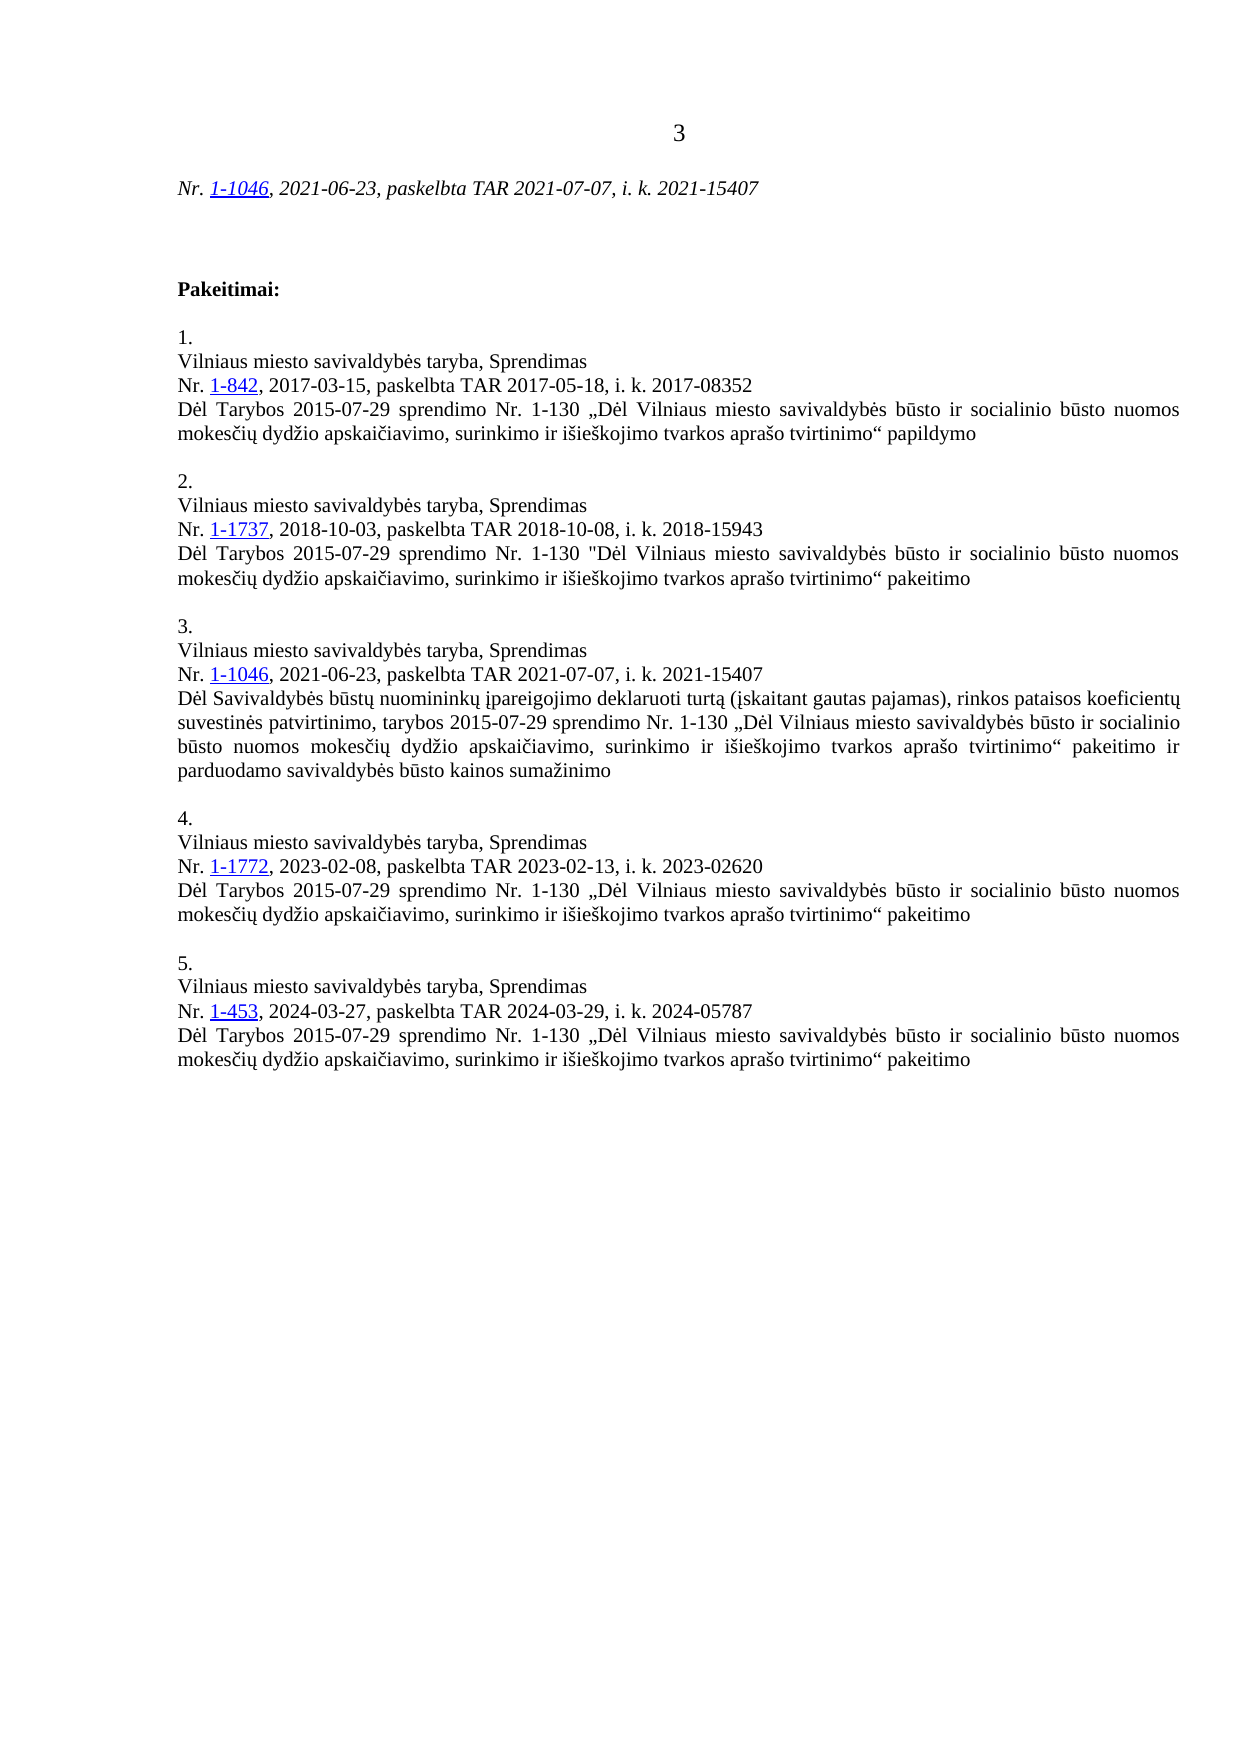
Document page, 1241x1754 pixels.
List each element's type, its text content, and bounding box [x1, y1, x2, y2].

text Dėl Savivaldybės būstų nuomininkų įpareigojimo deklaruoti turtą (įskaitant gautas pajamas), rinkos pataisos koeficientų suvestinės patvirtinimo, tarybos 2015-07-29 sprendimo Nr. 1-130 „Dėl Vilniaus miesto savivaldybės būsto ir socialinio būsto nuomos mokesčių dydžio apskaičiavimo, surinkimo ir išieškojimo tvarkos aprašo tvirtinimo“ pakeitimo ir parduodamo savivaldybės būsto kainos sumažinimo [177, 686, 1181, 782]
text Nr. 1-1737, 2018-10-03, paskelbta TAR 2018-10-08, i. k. 2018-15943 [177, 517, 1181, 541]
text 3. [177, 613, 1181, 638]
text Pakeitimai: [177, 277, 1181, 301]
text Vilniaus miesto savivaldybės taryba, Sprendimas [177, 638, 1181, 662]
text Dėl Tarybos 2015-07-29 sprendimo Nr. 1-130 "Dėl Vilniaus miesto savivaldybės būsto ir socialinio būsto nuomos mokesčių dydžio apskaičiavimo, surinkimo ir išieškojimo tvarkos aprašo tvirtinimo“ pakeitimo [177, 541, 1181, 589]
text Vilniaus miesto savivaldybės taryba, Sprendimas [177, 830, 1181, 854]
text Nr. 1-842, 2017-03-15, paskelbta TAR 2017-05-18, i. k. 2017-08352 [177, 373, 1181, 397]
text Dėl Tarybos 2015-07-29 sprendimo Nr. 1-130 „Dėl Vilniaus miesto savivaldybės būsto ir socialinio būsto nuomos mokesčių dydžio apskaičiavimo, surinkimo ir išieškojimo tvarkos aprašo tvirtinimo“ papildymo [177, 397, 1181, 445]
text Nr. 1-453, 2024-03-27, paskelbta TAR 2024-03-29, i. k. 2024-05787 [177, 998, 1181, 1023]
text Nr. 1-1046, 2021-06-23, paskelbta TAR 2021-07-07, i. k. 2021-15407 [177, 176, 1181, 200]
text Nr. 1-1772, 2023-02-08, paskelbta TAR 2023-02-13, i. k. 2023-02620 [177, 854, 1181, 878]
text Nr. 1-1046, 2021-06-23, paskelbta TAR 2021-07-07, i. k. 2021-15407 [177, 662, 1181, 686]
text 4. [177, 806, 1181, 830]
text 1. [177, 325, 1181, 349]
text Vilniaus miesto savivaldybės taryba, Sprendimas [177, 974, 1181, 998]
text Vilniaus miesto savivaldybės taryba, Sprendimas [177, 349, 1181, 373]
text Dėl Tarybos 2015-07-29 sprendimo Nr. 1-130 „Dėl Vilniaus miesto savivaldybės būsto ir socialinio būsto nuomos mokesčių dydžio apskaičiavimo, surinkimo ir išieškojimo tvarkos aprašo tvirtinimo“ pakeitimo [177, 1023, 1181, 1071]
text Vilniaus miesto savivaldybės taryba, Sprendimas [177, 493, 1181, 517]
text Dėl Tarybos 2015-07-29 sprendimo Nr. 1-130 „Dėl Vilniaus miesto savivaldybės būsto ir socialinio būsto nuomos mokesčių dydžio apskaičiavimo, surinkimo ir išieškojimo tvarkos aprašo tvirtinimo“ pakeitimo [177, 878, 1181, 926]
text 2. [177, 469, 1181, 493]
text 5. [177, 950, 1181, 974]
